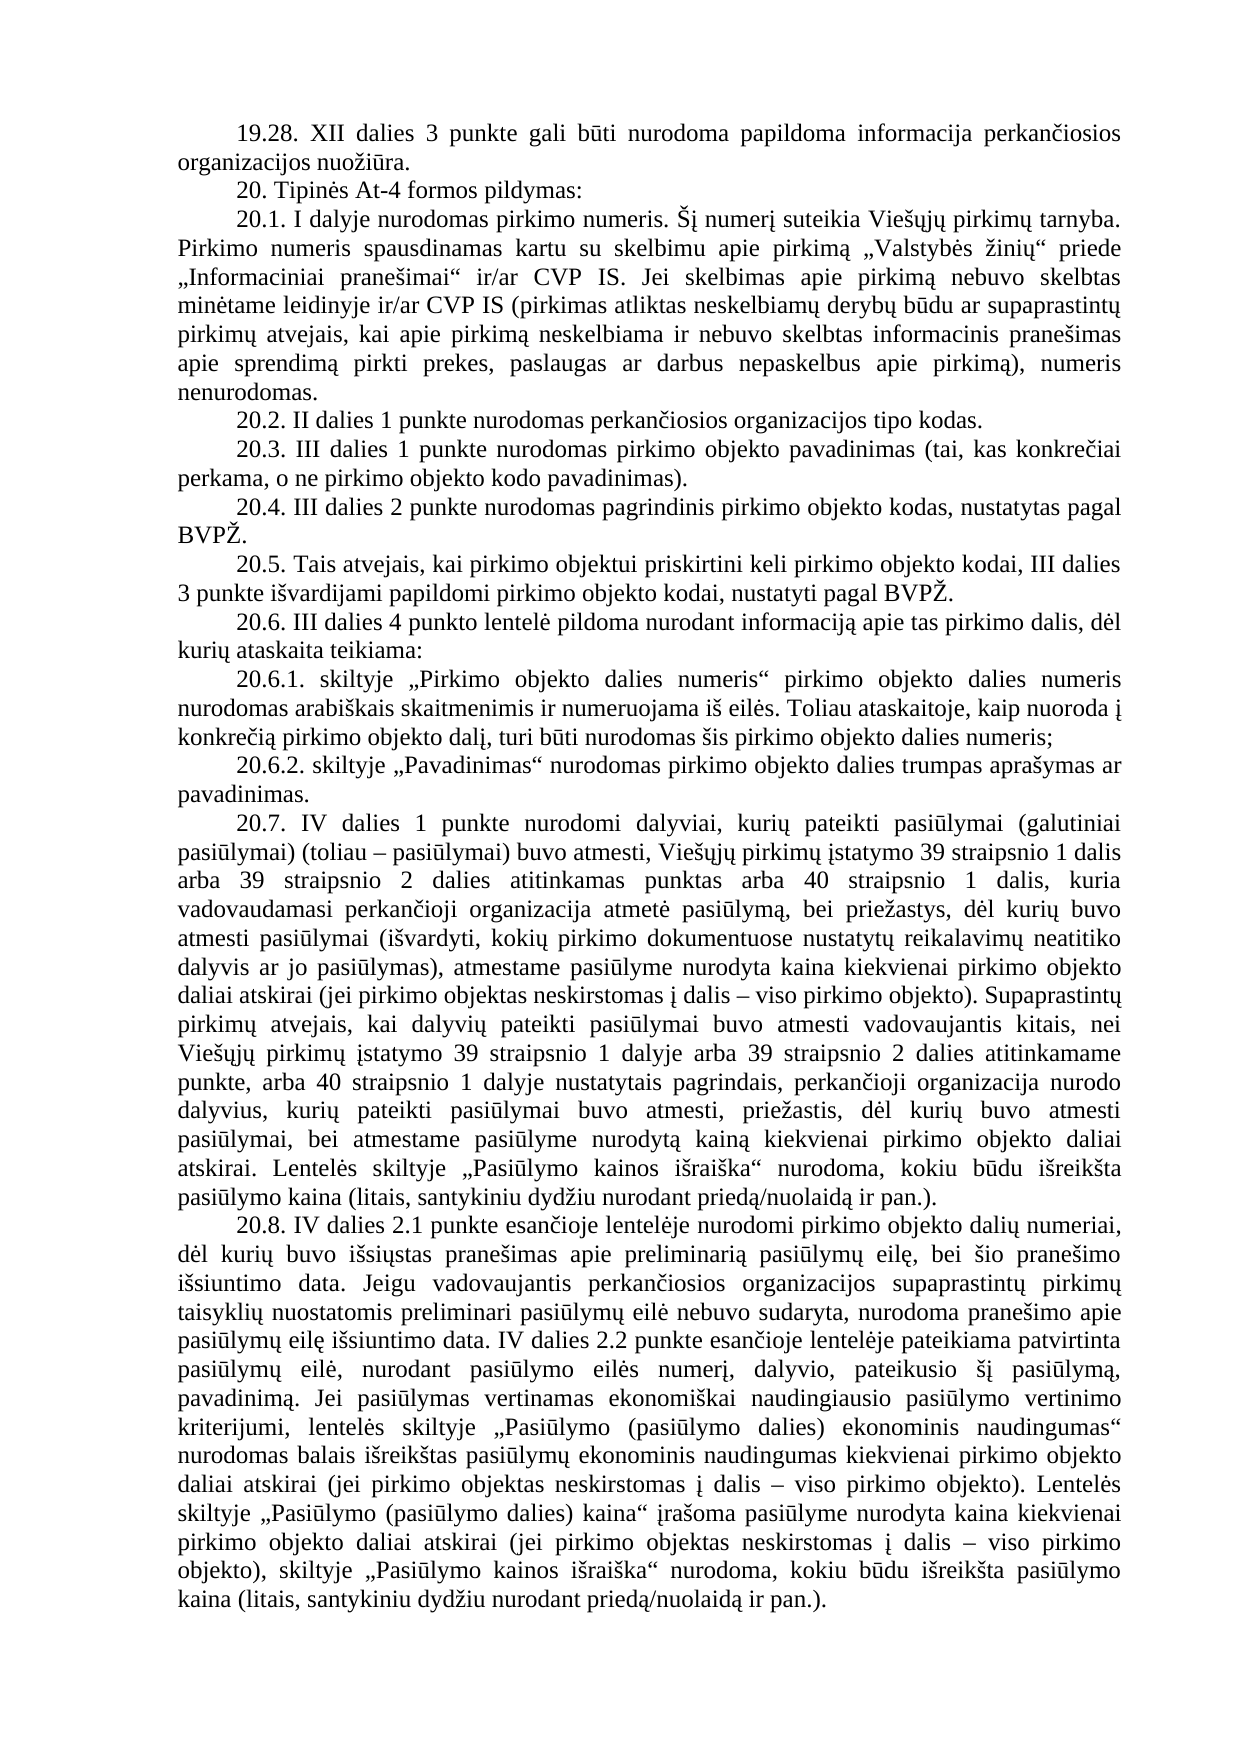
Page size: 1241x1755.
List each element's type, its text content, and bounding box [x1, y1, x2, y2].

text 20.6. III dalies 4 punkto lentelė pildoma nurodant informaciją apie tas pirkimo dalis, dėl kurių ataskaita teikiama: [177, 607, 1122, 664]
text 20. Tipinės At-4 formos pildymas: [177, 176, 1122, 204]
text 20.8. IV dalies 2.1 punkte esančioje lentelėje nurodomi pirkimo objekto dalių numeriai, dėl kurių buvo išsiųstas pranešimas apie preliminarią pasiūlymų eilę, bei šio pranešimo išsiuntimo data. Jeigu vadovaujantis perkančiosios organizacijos supaprastintų pirkimų taisyklių nuostatomis preliminari pasiūlymų eilė nebuvo sudaryta, nurodoma pranešimo apie pasiūlymų eilę išsiuntimo data. IV dalies 2.2 punkte esančioje lentelėje pateikiama patvirtinta pasiūlymų eilė, nurodant pasiūlymo eilės numerį, dalyvio, pateikusio šį pasiūlymą, pavadinimą. Jei pasiūlymas vertinamas ekonomiškai naudingiausio pasiūlymo vertinimo kriterijumi, lentelės skiltyje „Pasiūlymo (pasiūlymo dalies) ekonominis naudingumas“ nurodomas balais išreikštas pasiūlymų ekonominis naudingumas kiekvienai pirkimo objekto daliai atskirai (jei pirkimo objektas neskirstomas į dalis – viso pirkimo objekto). Lentelės skiltyje „Pasiūlymo (pasiūlymo dalies) kaina“ įrašoma pasiūlyme nurodyta kaina kiekvienai pirkimo objekto daliai atskirai (jei pirkimo objektas neskirstomas į dalis – viso pirkimo objekto), skiltyje „Pasiūlymo kainos išraiška“ nurodoma, kokiu būdu išreikšta pasiūlymo kaina (litais, santykiniu dydžiu nurodant priedą/nuolaidą ir pan.). [177, 1211, 1122, 1613]
text 20.5. Tais atvejais, kai pirkimo objektui priskirtini keli pirkimo objekto kodai, III dalies 3 punkte išvardijami papildomi pirkimo objekto kodai, nustatyti pagal BVPŽ. [177, 549, 1122, 607]
text 20.6.2. skiltyje „Pavadinimas“ nurodomas pirkimo objekto dalies trumpas aprašymas ar pavadinimas. [177, 751, 1122, 808]
text 20.6.1. skiltyje „Pirkimo objekto dalies numeris“ pirkimo objekto dalies numeris nurodomas arabiškais skaitmenimis ir numeruojama iš eilės. Toliau ataskaitoje, kaip nuoroda į konkrečią pirkimo objekto dalį, turi būti nurodomas šis pirkimo objekto dalies numeris; [177, 664, 1122, 751]
text 20.4. III dalies 2 punkte nurodomas pagrindinis pirkimo objekto kodas, nustatytas pagal BVPŽ. [177, 492, 1122, 549]
text 20.3. III dalies 1 punkte nurodomas pirkimo objekto pavadinimas (tai, kas konkrečiai perkama, o ne pirkimo objekto kodo pavadinimas). [177, 434, 1122, 492]
text 20.1. I dalyje nurodomas pirkimo numeris. Šį numerį suteikia Viešųjų pirkimų tarnyba. Pirkimo numeris spausdinamas kartu su skelbimu apie pirkimą „Valstybės žinių“ priede „Informaciniai pranešimai“ ir/ar CVP IS. Jei skelbimas apie pirkimą nebuvo skelbtas minėtame leidinyje ir/ar CVP IS (pirkimas atliktas neskelbiamų derybų būdu ar supaprastintų pirkimų atvejais, kai apie pirkimą neskelbiama ir nebuvo skelbtas informacinis pranešimas apie sprendimą pirkti prekes, paslaugas ar darbus nepaskelbus apie pirkimą), numeris nenurodomas. [177, 204, 1122, 406]
text 20.2. II dalies 1 punkte nurodomas perkančiosios organizacijos tipo kodas. [177, 406, 1122, 434]
text 20.7. IV dalies 1 punkte nurodomi dalyviai, kurių pateikti pasiūlymai (galutiniai pasiūlymai) (toliau – pasiūlymai) buvo atmesti, Viešųjų pirkimų įstatymo 39 straipsnio 1 dalis arba 39 straipsnio 2 dalies atitinkamas punktas arba 40 straipsnio 1 dalis, kuria vadovaudamasi perkančioji organizacija atmetė pasiūlymą, bei priežastys, dėl kurių buvo atmesti pasiūlymai (išvardyti, kokių pirkimo dokumentuose nustatytų reikalavimų neatitiko dalyvis ar jo pasiūlymas), atmestame pasiūlyme nurodyta kaina kiekvienai pirkimo objekto daliai atskirai (jei pirkimo objektas neskirstomas į dalis – viso pirkimo objekto). Supaprastintų pirkimų atvejais, kai dalyvių pateikti pasiūlymai buvo atmesti vadovaujantis kitais, nei Viešųjų pirkimų įstatymo 39 straipsnio 1 dalyje arba 39 straipsnio 2 dalies atitinkamame punkte, arba 40 straipsnio 1 dalyje nustatytais pagrindais, perkančioji organizacija nurodo dalyvius, kurių pateikti pasiūlymai buvo atmesti, priežastis, dėl kurių buvo atmesti pasiūlymai, bei atmestame pasiūlyme nurodytą kainą kiekvienai pirkimo objekto daliai atskirai. Lentelės skiltyje „Pasiūlymo kainos išraiška“ nurodoma, kokiu būdu išreikšta pasiūlymo kaina (litais, santykiniu dydžiu nurodant priedą/nuolaidą ir pan.). [177, 808, 1122, 1211]
text 19.28. XII dalies 3 punkte gali būti nurodoma papildoma informacija perkančiosios organizacijos nuožiūra. [177, 118, 1122, 176]
